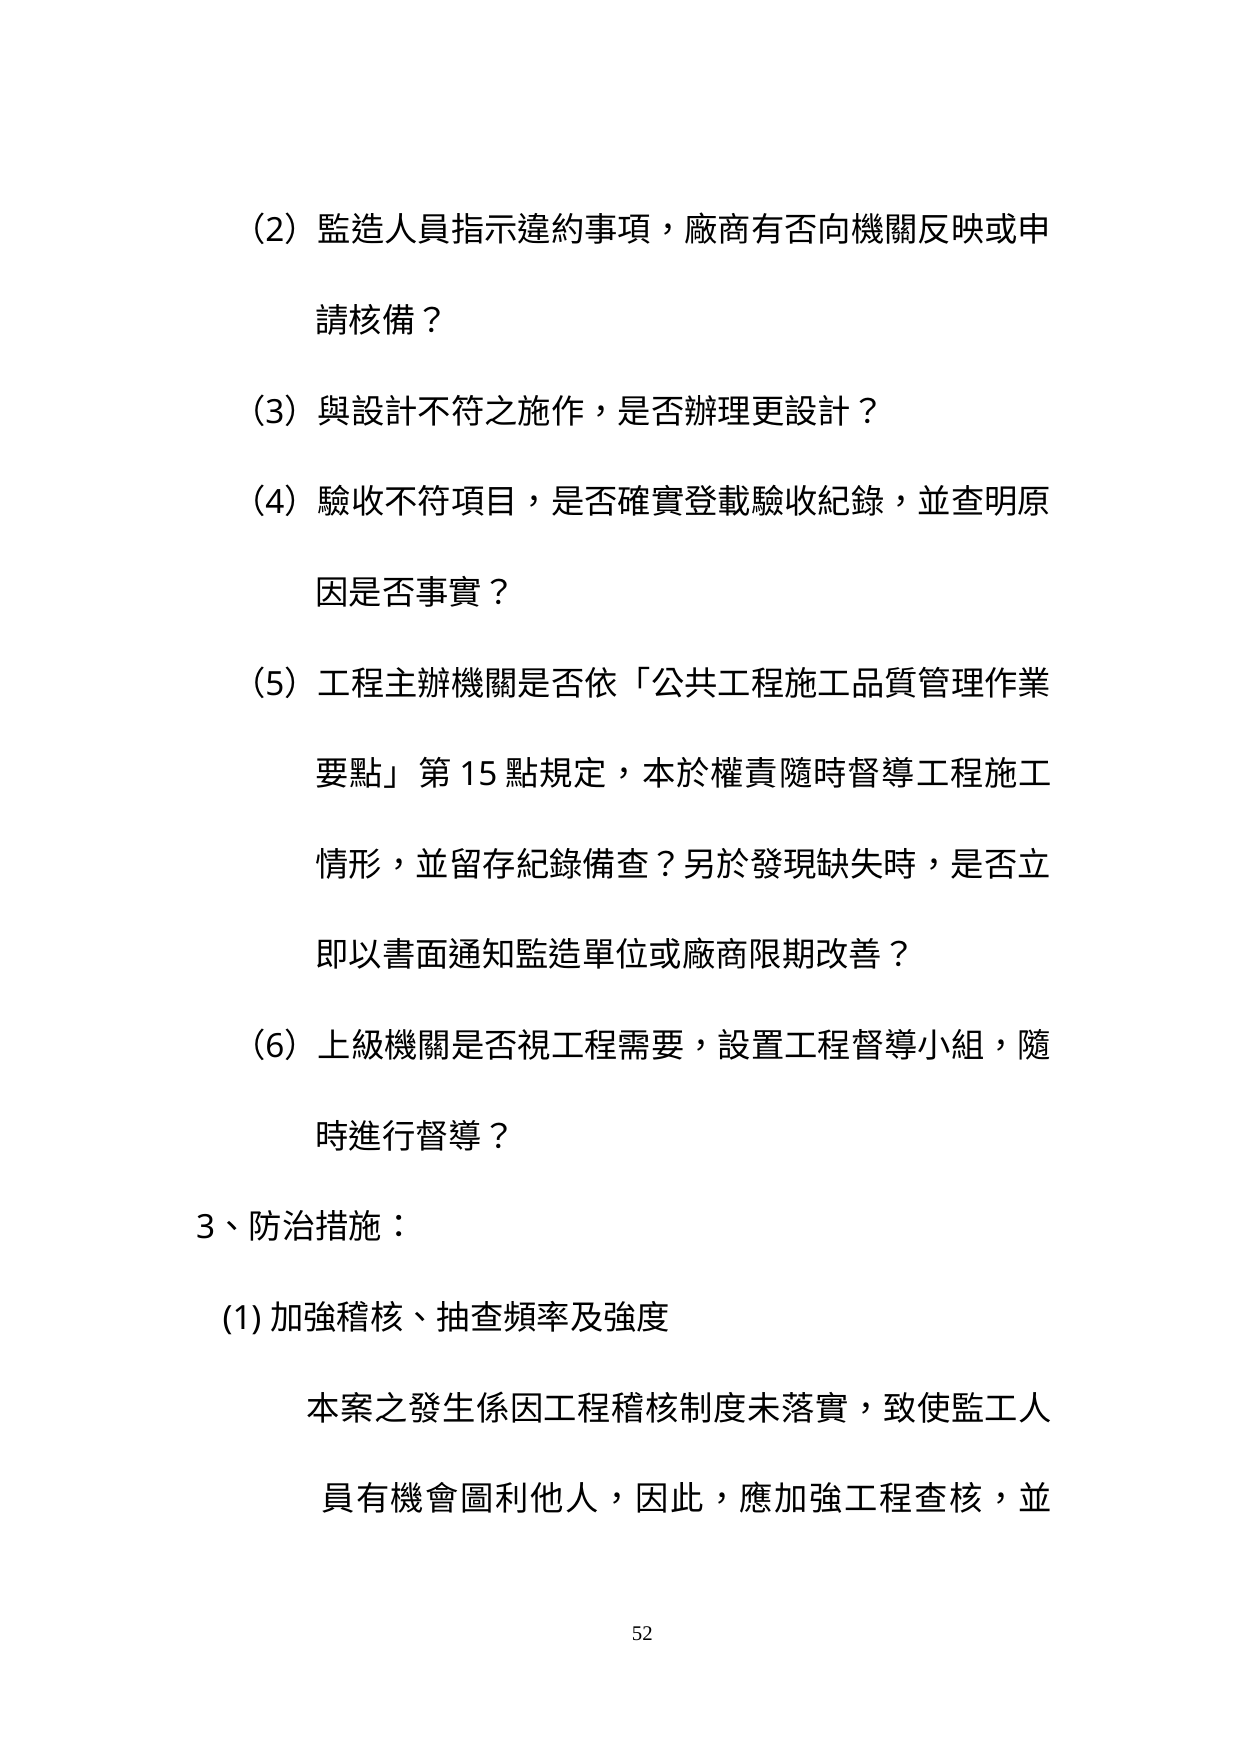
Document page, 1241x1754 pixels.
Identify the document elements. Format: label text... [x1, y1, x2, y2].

text 3、防治措施： [187, 1169, 1053, 1259]
text （5）工程主辦機關是否依「公共工程施工品質管理作業要點」第15點規定，本於權責隨時督導工程施工情形，並留存紀錄備查？另於發現缺失時，是否立即以書面通知監造單位或廠商限期改善？ [232, 625, 1053, 987]
text (1) 加強稽核、抽查頻率及強度 [187, 1259, 1053, 1350]
text （4）驗收不符項目，是否確實登載驗收紀錄，並查明原因是否事實？ [232, 444, 1053, 625]
text 本案之發生係因工程稽核制度未落實，致使監工人員有機會圖利他人，因此，應加強工程查核，並 [287, 1350, 1053, 1531]
text （3）與設計不符之施作，是否辦理更設計？ [232, 353, 1053, 444]
text （6）上級機關是否視工程需要，設置工程督導小組，隨時進行督導？ [232, 987, 1053, 1169]
text （2）監造人員指示違約事項，廠商有否向機關反映或申請核備？ [232, 172, 1053, 353]
